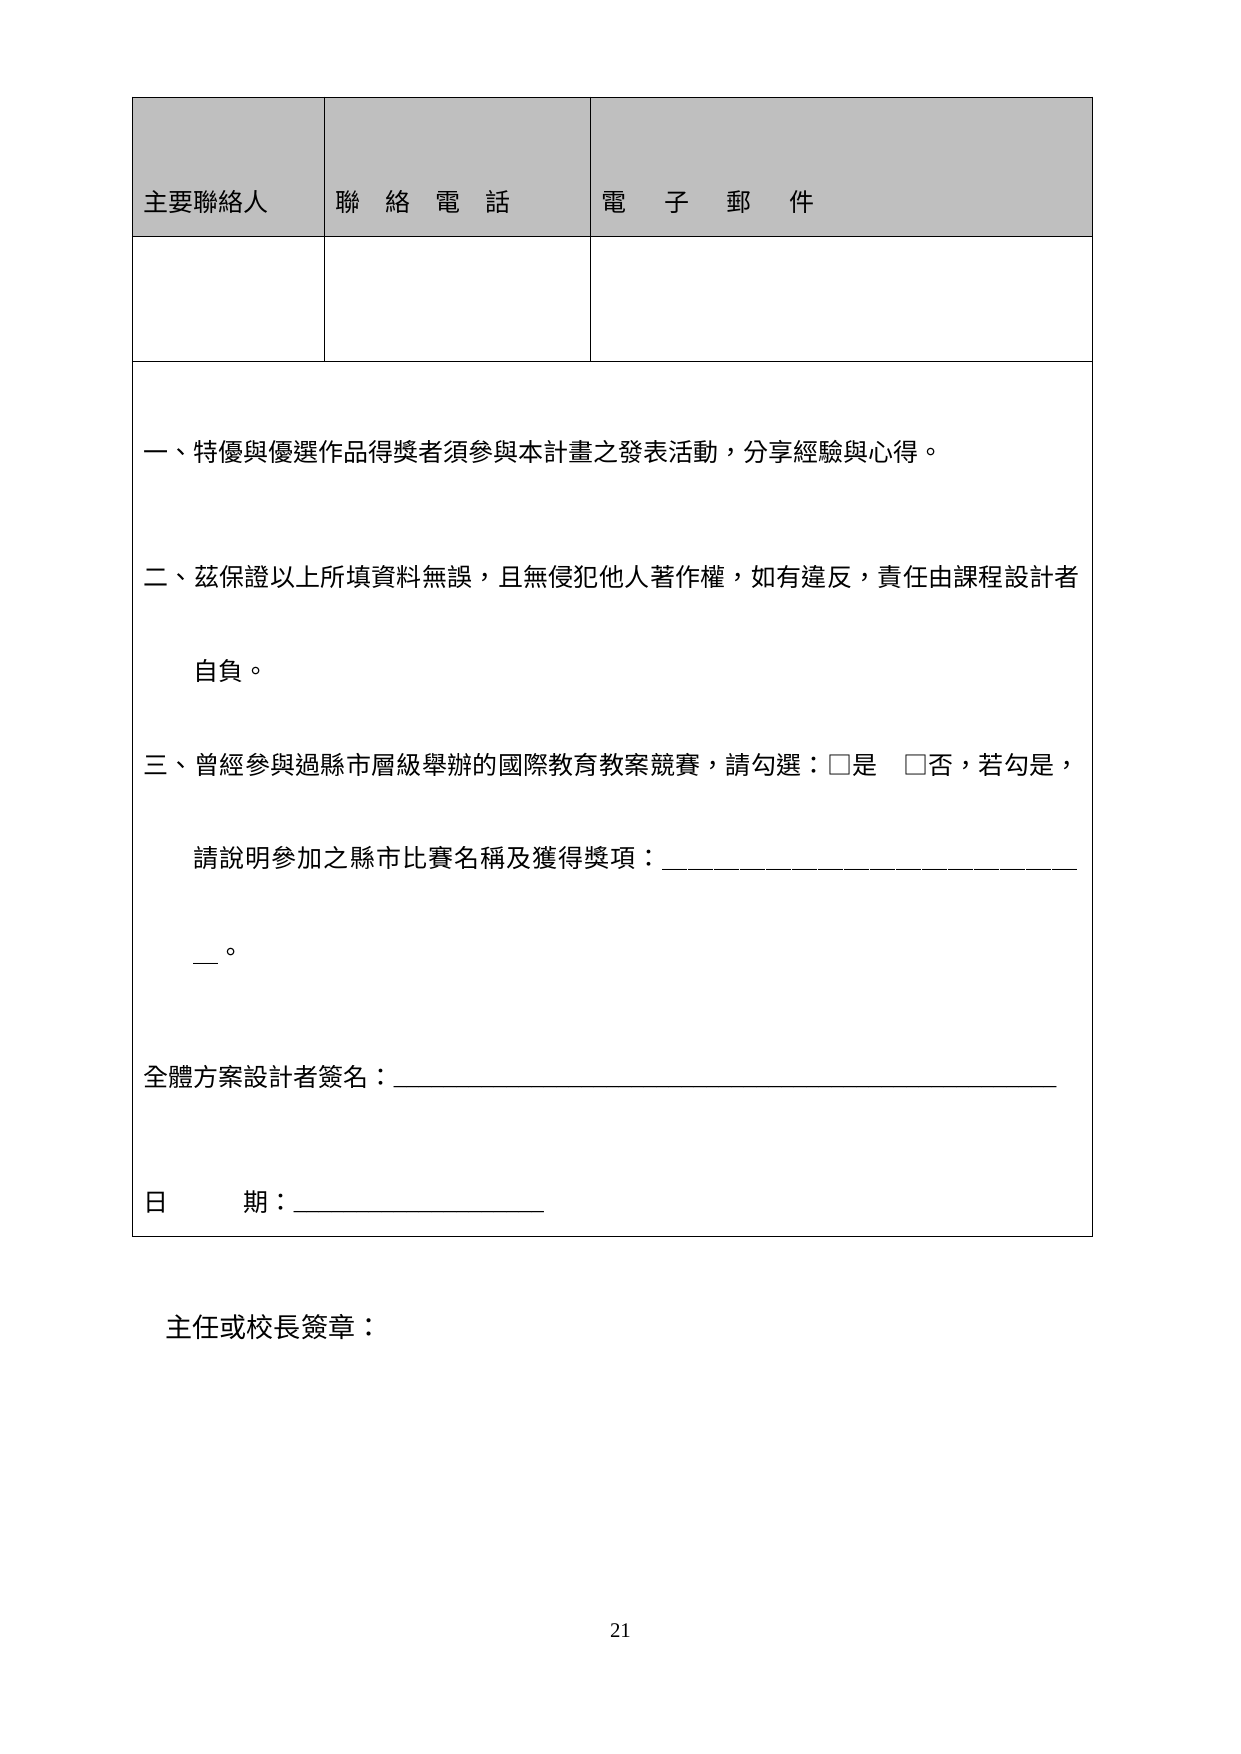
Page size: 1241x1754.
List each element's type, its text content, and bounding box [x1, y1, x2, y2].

text 主任或校長簽章： [165, 1284, 1075, 1347]
table_cell 一、特優與優選作品得獎者須參與本計畫之發表活動，分享經驗與心得。 二、茲保證以上所填資料無誤，且無侵犯他人著作權，如有違反，責任由課程設計者自負。 三、曾經參與過縣市層級舉辦的國際教育教案競賽，請勾選：□是 □否，若勾是，請說明參加之縣市比賽名稱及獲得獎項：＿＿＿＿＿＿＿＿＿＿＿＿＿＿＿＿＿。 全體方案設計者簽名：_____________________________________________________ 日 期：____________________ [133, 362, 1092, 1236]
table_cell 主要聯絡人 [133, 98, 324, 236]
table_cell 聯 絡 電 話 [325, 98, 590, 236]
table_cell [591, 237, 1092, 361]
table_cell [133, 237, 324, 361]
table_cell 電 子 郵 件 [591, 98, 1092, 236]
table_cell [325, 237, 590, 361]
